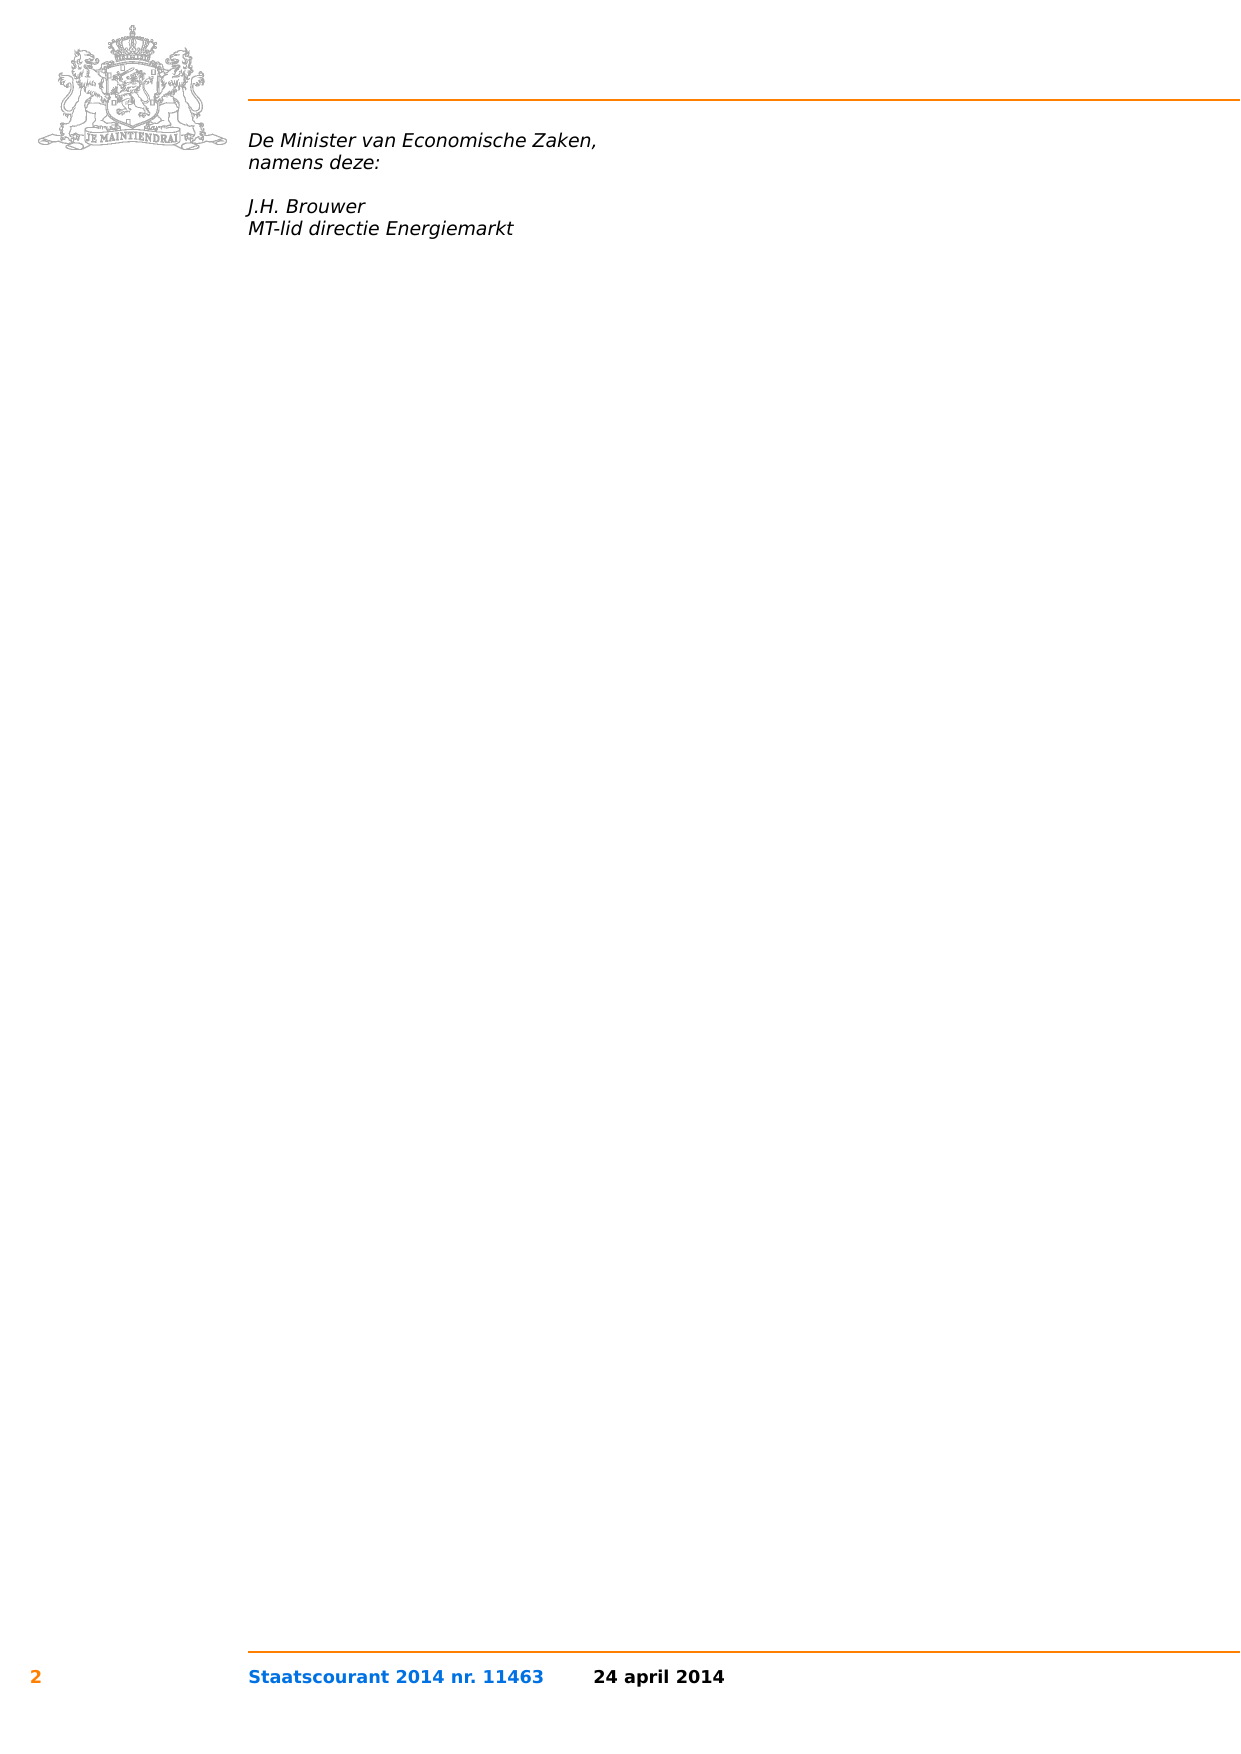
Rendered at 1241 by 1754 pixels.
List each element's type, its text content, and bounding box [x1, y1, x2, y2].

text De Minister van Economische Zaken, namens deze: J.H. Brouwer MT-lid directie Energiemarkt [248, 130, 1163, 240]
picture [38, 25, 227, 150]
